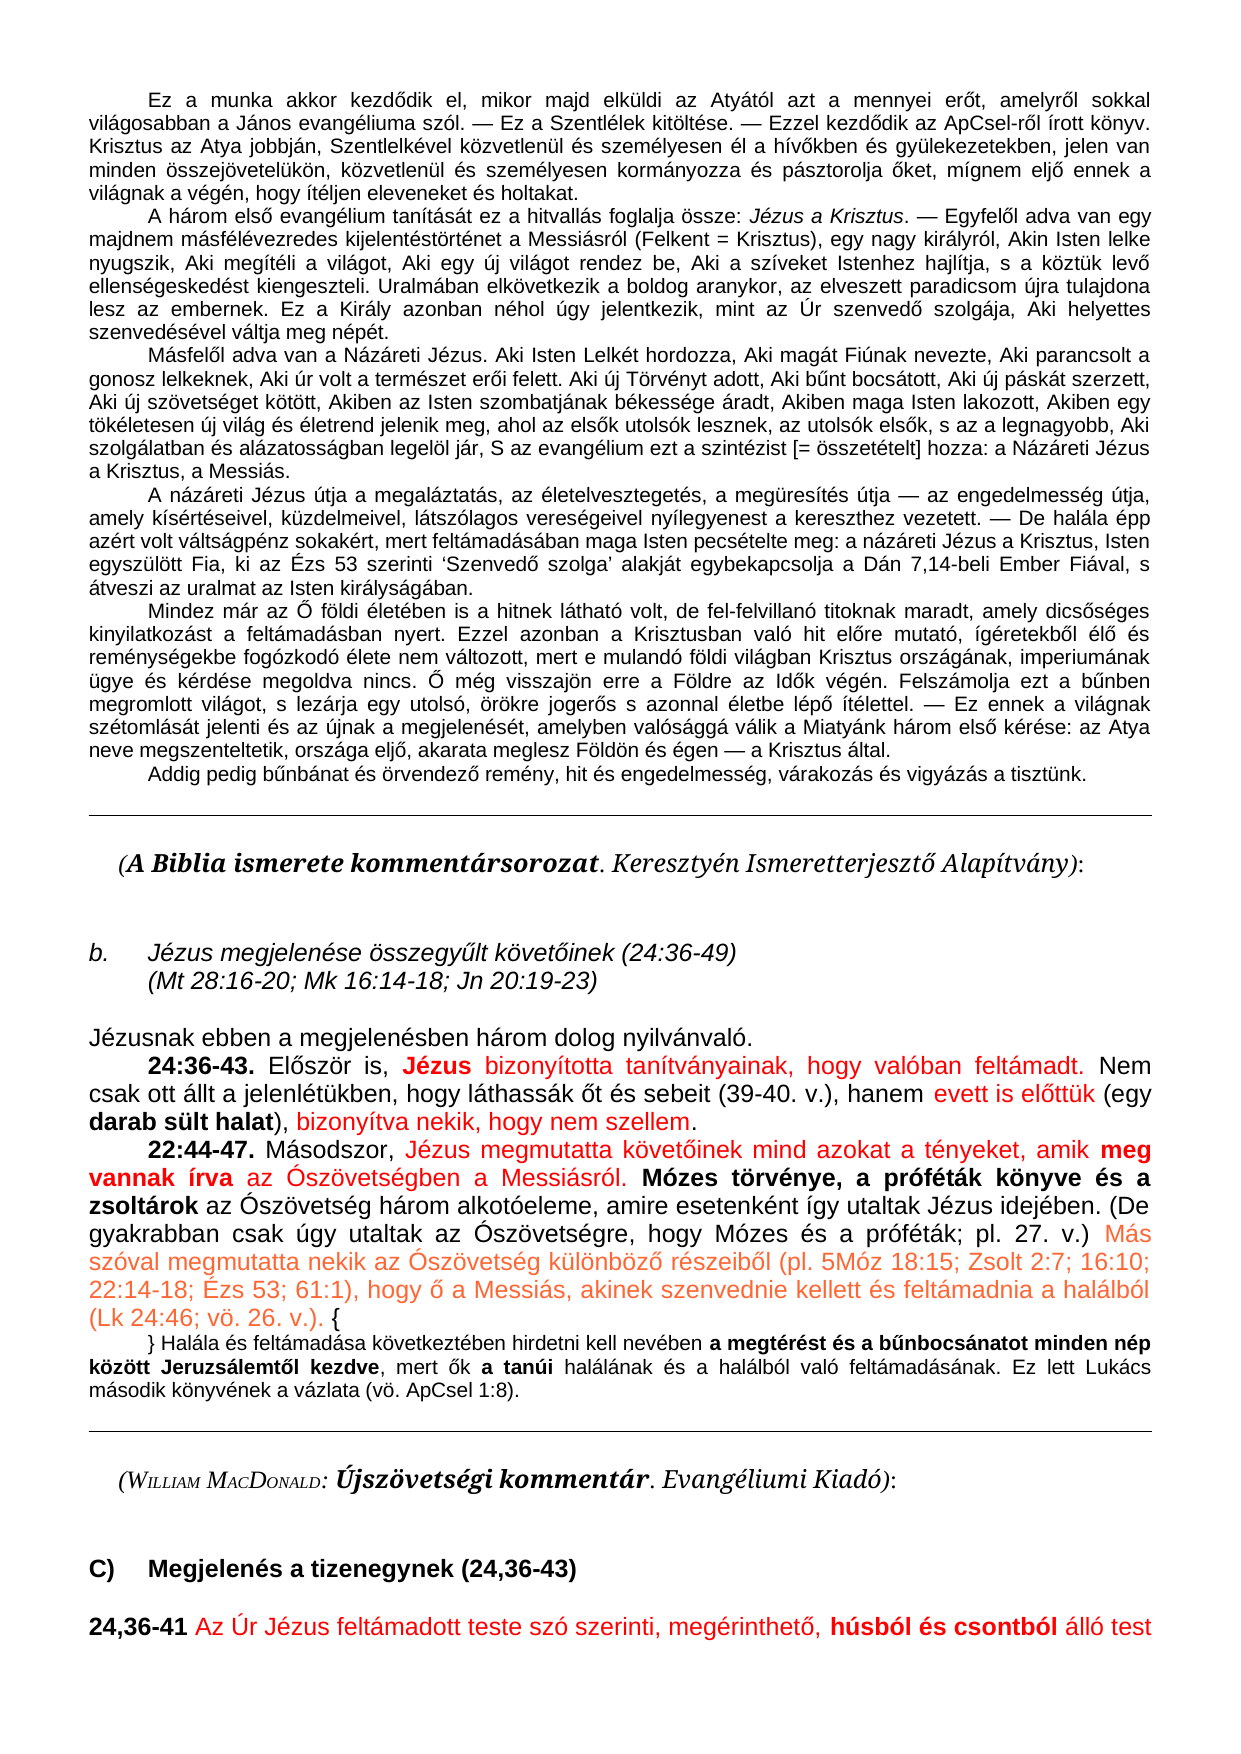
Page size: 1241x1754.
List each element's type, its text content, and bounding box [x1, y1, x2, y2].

text (William MacDonald: Újszövetségi kommentár. Evangéliumi Kiadó): [88, 1432, 1152, 1525]
text Ez a munka akkor kezdődik el, mikor majd elküldi az Atyától azt a mennyei erőt, amelyről sokkal világosabban a János evangéliuma szól. — Ez a Szentlélek kitöltése. — Ezzel kezdődik az ApCsel-ről írott könyv. Krisztus az Atya jobbján, Szentlelkével közvetlenül és személyesen él a hívőkben és gyülekezetekben, jelen van minden összejövetelükön, közvetlenül és személyesen kormányozza és pásztorolja őket, mígnem eljő ennek a világnak a végén, hogy ítéljen eleveneket és holtakat. [88, 88, 1152, 205]
text Mindez már az Ő földi életében is a hitnek látható volt, de fel-felvillanó titoknak maradt, amely dicsőséges kinyilatkozást a feltámadásban nyert. Ezzel azonban a Krisztusban való hit előre mutató, ígéretekből élő és reménységekbe fogózkodó élete nem változott, mert e mulandó földi világban Krisztus országának, imperiumának ügye és kérdése megoldva nincs. Ő még visszajön erre a Földre az Idők végén. Felszámolja ezt a bűnben megromlott világot, s lezárja egy utolsó, örökre jogerős s azonnal életbe lépő ítélettel. — Ez ennek a világnak szétomlását jelenti és az újnak a megjelenését, amelyben valósággá válik a Miatyánk három első kérése: az Atya neve megszenteltetik, országa eljő, akarata meglesz Földön és égen — a Krisztus által. [88, 599, 1152, 762]
text (A Biblia ismerete kommentársorozat. Keresztyén Ismeretterjesztő Alapítvány): [88, 816, 1152, 909]
text 22:44-47. Másodszor, Jézus megmutatta követőinek mind azokat a tényeket, amik meg vannak írva az Ószövetségben a Messiásról. Mózes törvénye, a próféták könyve és a zsoltárok az Ószövetség három alkotóeleme, amire esetenként így utaltak Jézus idejében. (De gyakrabban csak úgy utaltak az Ószövetségre, hogy Mózes és a próféták; pl. 27. v.) Más szóval megmutatta nekik az Ószövetség különböző részeiből (pl. 5Móz 18:15; Zsolt 2:7; 16:10; 22:14-18; Ézs 53; 61:1), hogy ő a Messiás, akinek szenvednie kellett és feltámadnia a halálból (Lk 24:46; vö. 26. v.). { [88, 1136, 1152, 1332]
text Jézusnak ebben a megjelenésben három dolog nyilvánvaló. [88, 1024, 1152, 1052]
text C) Megjelenés a tizenegynek (24,36-43) [88, 1555, 1152, 1583]
text 24,36-41 Az Úr Jézus feltámadott teste szó szerinti, megérinthető, húsból és csontból álló test [88, 1612, 1152, 1640]
text (Mt 28:16-20; Mk 16:14-18; Jn 20:19-23) [88, 966, 1152, 994]
text Másfelől adva van a Názáreti Jézus. Aki Isten Lelkét hordozza, Aki magát Fiúnak nevezte, Aki parancsolt a gonosz lelkeknek, Aki úr volt a természet erői felett. Aki új Törvényt adott, Aki bűnt bocsátott, Aki új páskát szerzett, Aki új szövetséget kötött, Akiben az Isten szombatjának békessége áradt, Akiben maga Isten lakozott, Akiben egy tökéletesen új világ és életrend jelenik meg, ahol az elsők utolsók lesznek, az utolsók elsők, s az a legnagyobb, Aki szolgálatban és alázatosságban legelöl jár, S az evangélium ezt a szintézist [= összetételt] hozza: a Názáreti Jézus a Krisztus, a Messiás. [88, 344, 1152, 483]
text Addig pedig bűnbánat és örvendező remény, hit és engedelmesség, várakozás és vigyázás a tisztünk. [88, 762, 1152, 785]
text } Halála és feltámadása következtében hirdetni kell nevében a megtérést és a bűnbocsánatot minden nép között Jeruzsálemtől kezdve, mert ők a tanúi halálának és a halálból való feltámadásának. Ez lett Lukács második könyvének a vázlata (vö. ApCsel 1:8). [88, 1332, 1152, 1402]
text b. Jézus megjelenése összegyűlt követőinek (24:36-49) [88, 938, 1152, 966]
text A názáreti Jézus útja a megaláztatás, az életelvesztegetés, a megüresítés útja — az engedelmesség útja, amely kísértéseivel, küzdelmeivel, látszólagos vereségeivel nyílegyenest a kereszthez vezetett. — De halála épp azért volt váltságpénz sokakért, mert feltámadásában maga Isten pecsételte meg: a názáreti Jézus a Krisztus, Isten egyszülött Fia, ki az Ézs 53 szerinti ‘Szenvedő szolga’ alakját egybekapcsolja a Dán 7,14-beli Ember Fiával, s átveszi az uralmat az Isten királyságában. [88, 483, 1152, 599]
text 24:36-43. Először is, Jézus bizonyította tanítványainak, hogy valóban feltámadt. Nem csak ott állt a jelenlétükben, hogy láthassák őt és sebeit (39-40. v.), hanem evett is előttük (egy darab sült halat), bizonyítva nekik, hogy nem szellem. [88, 1052, 1152, 1136]
text A három első evangélium tanítását ez a hitvallás foglalja össze: Jézus a Krisztus. — Egyfelől adva van egy majdnem másfélévezredes kijelentéstörténet a Messiásról (Felkent = Krisztus), egy nagy királyról, Akin Isten lelke nyugszik, Aki megítéli a világot, Aki egy új világot rendez be, Aki a szíveket Istenhez hajlítja, s a köztük levő ellenségeskedést kiengeszteli. Uralmában elkövetkezik a boldog aranykor, az elveszett paradicsom újra tulajdona lesz az embernek. Ez a Király azonban néhol úgy jelentkezik, mint az Úr szenvedő szolgája, Aki helyettes szenvedésével váltja meg népét. [88, 205, 1152, 344]
